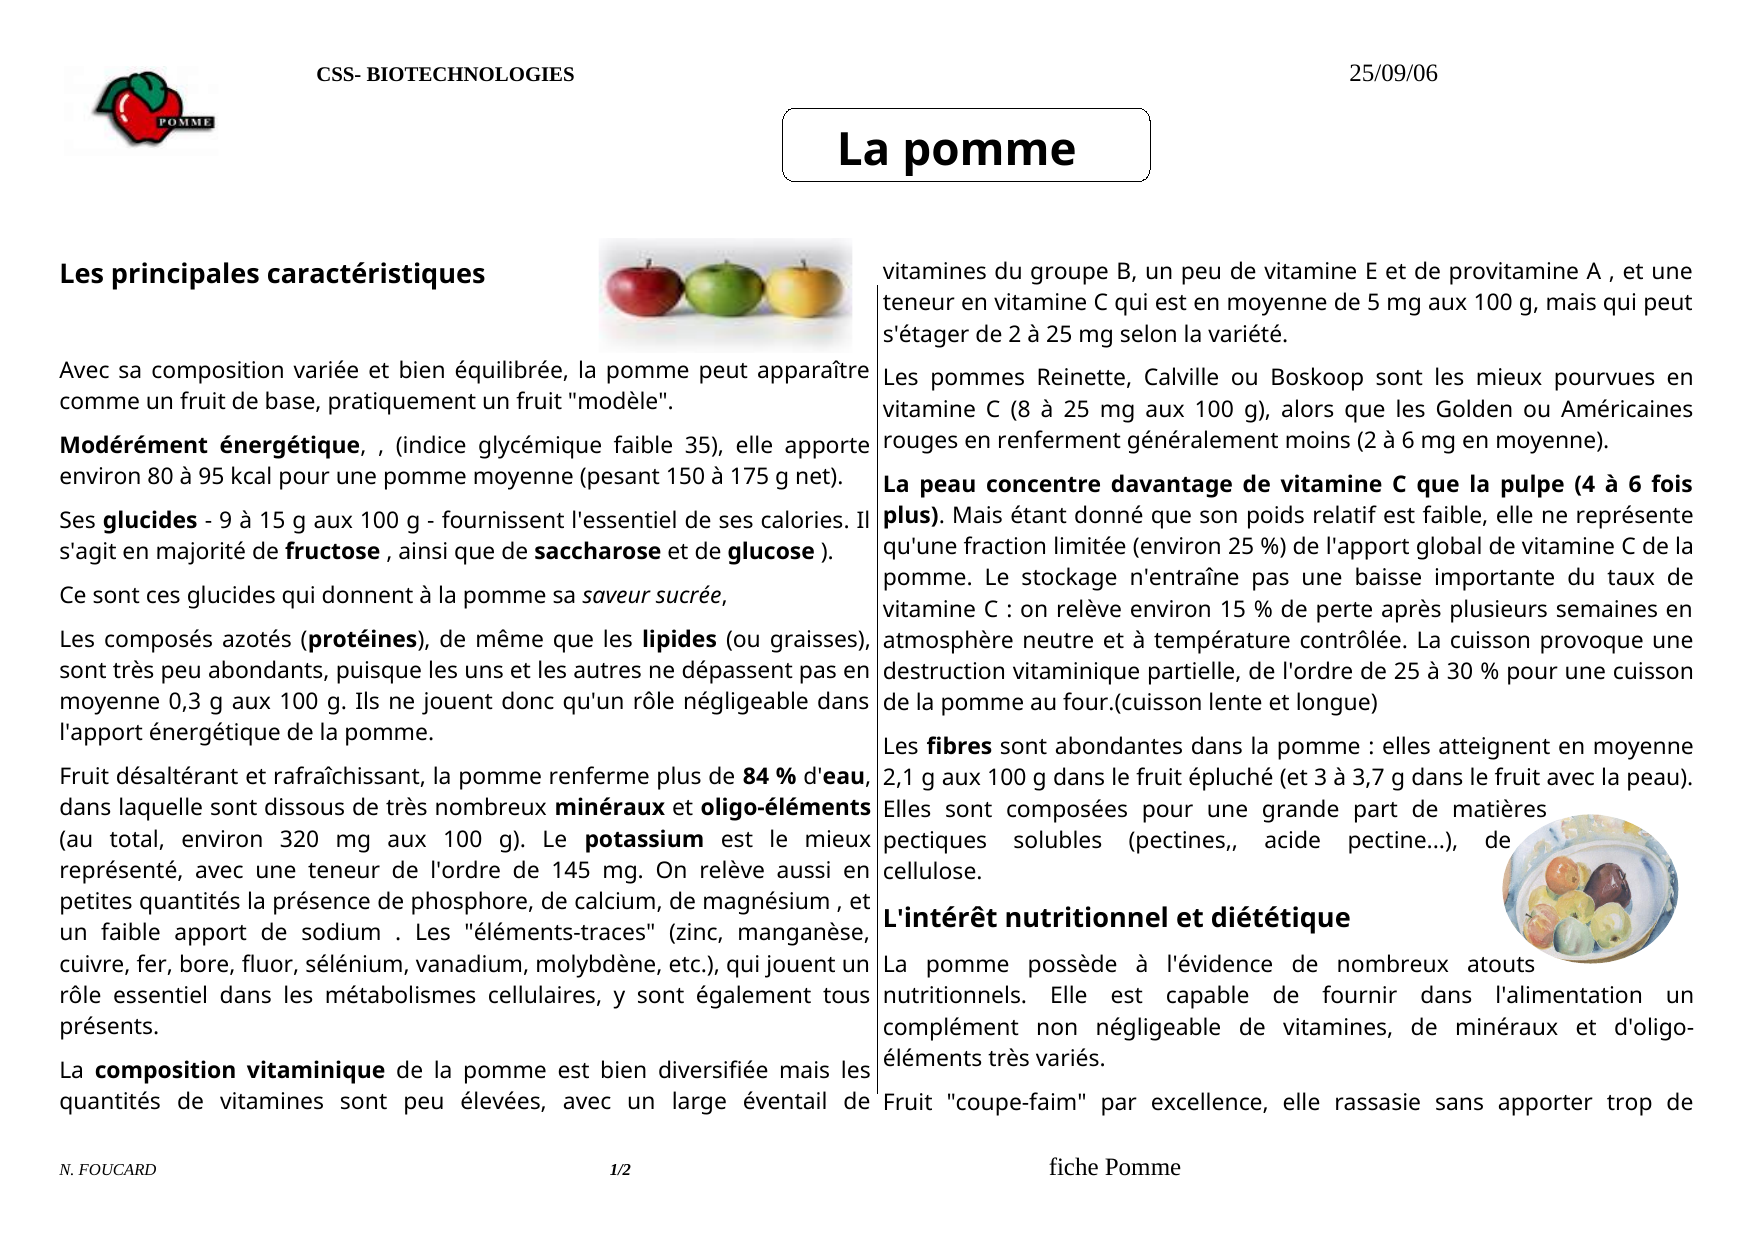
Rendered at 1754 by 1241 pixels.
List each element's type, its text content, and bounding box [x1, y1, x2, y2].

text Les fibres sont abondantes dans la pomme : elles atteignent en moyenne 2,1 g aux 100 g dans le fruit épluché (et 3 à 3,7 g dans le fruit avec la peau). Elles sont composées pour une grande part de matières pectiques solubles (pectines,, acide pectine...), de cellulose. [883, 730, 1695, 886]
text Fruit désaltérant et rafraîchissant, la pomme renferme plus de 84 % d'eau, dans laquelle sont dissous de très nombreux minéraux et oligo-éléments (au total, environ 320 mg aux 100 g). Le potassium est le mieux représenté, avec une teneur de l'ordre de 145 mg. On relève aussi en petites quantités la présence de phosphore, de calcium, de magnésium , et un faible apport de sodium . Les "éléments-traces" (zinc, manganèse, cuivre, fer, bore, fluor, sélénium, vanadium, molybdène, etc.), qui jouent un rôle essentiel dans les métabolismes cellulaires, y sont également tous présents. [59, 760, 871, 1041]
subtitle [853, 255, 871, 292]
text [1660, 899, 1695, 936]
picture [598, 238, 853, 353]
text L'intérêt nutritionnel et diététique [883, 899, 1521, 936]
text vitamines du groupe B, un peu de vitamine E et de provitamine A , et une teneur en vitamine C qui est en moyenne de 5 mg aux 100 g, mais qui peut s'étager de 2 à 25 mg selon la variété. [883, 255, 1695, 349]
picture [1502, 814, 1679, 964]
text Fruit "coupe-faim" par excellence, elle rassasie sans apporter trop de [883, 1086, 1695, 1117]
subtitle Les principales caractéristiques [59, 255, 598, 292]
text La pomme [59, 116, 1695, 179]
text La composition vitaminique de la pomme est bien diversifiée mais les quantités de vitamines sont peu élevées, avec un large éventail de [59, 1054, 871, 1116]
text Les pommes Reinette, Calville ou Boskoop sont les mieux pourvues en vitamine C (8 à 25 mg aux 100 g), alors que les Golden ou Américaines rouges en renferment généralement moins (2 à 6 mg en moyenne). [883, 361, 1695, 455]
text La peau concentre davantage de vitamine C que la pulpe (4 à 6 fois plus). Mais étant donné que son poids relatif est faible, elle ne représente qu'une fraction limitée (environ 25 %) de l'apport global de vitamine C de la pomme. Le stockage n'entraîne pas une baisse importante du taux de vitamine C : on relève environ 15 % de perte après plusieurs semaines en atmosphère neutre et à température contrôlée. La cuisson provoque une destruction vitaminique partielle, de l'ordre de 25 à 30 % pour une cuisson de la pomme au four.(cuisson lente et longue) [883, 467, 1695, 717]
text Les composés azotés (protéines), de même que les lipides (ou graisses), sont très peu abondants, puisque les uns et les autres ne dépassent pas en moyenne 0,3 g aux 100 g. Ils ne jouent donc qu'un rôle négligeable dans l'apport énergétique de la pomme. [59, 622, 871, 747]
text Ce sont ces glucides qui donnent à la pomme sa saveur sucrée, [59, 579, 871, 610]
text Avec sa composition variée et bien équilibrée, la pomme peut apparaître comme un fruit de base, pratiquement un fruit "modèle". [59, 354, 871, 416]
text Ses glucides - 9 à 15 g aux 100 g - fournissent l'essentiel de ses calories. Il s'agit en majorité de fructose , ainsi que de saccharose et de glucose ). [59, 504, 871, 566]
picture [63, 66, 219, 156]
text La pomme possède à l'évidence de nombreux atouts nutritionnels. Elle est capable de fournir dans l'alimentation un complément non négligeable de vitamines, de minéraux et d'oligo-éléments très variés. [883, 948, 1695, 1073]
text Modérément énergétique, , (indice glycémique faible 35), elle apporte environ 80 à 95 kcal pour une pomme moyenne (pesant 150 à 175 g net). [59, 429, 871, 491]
